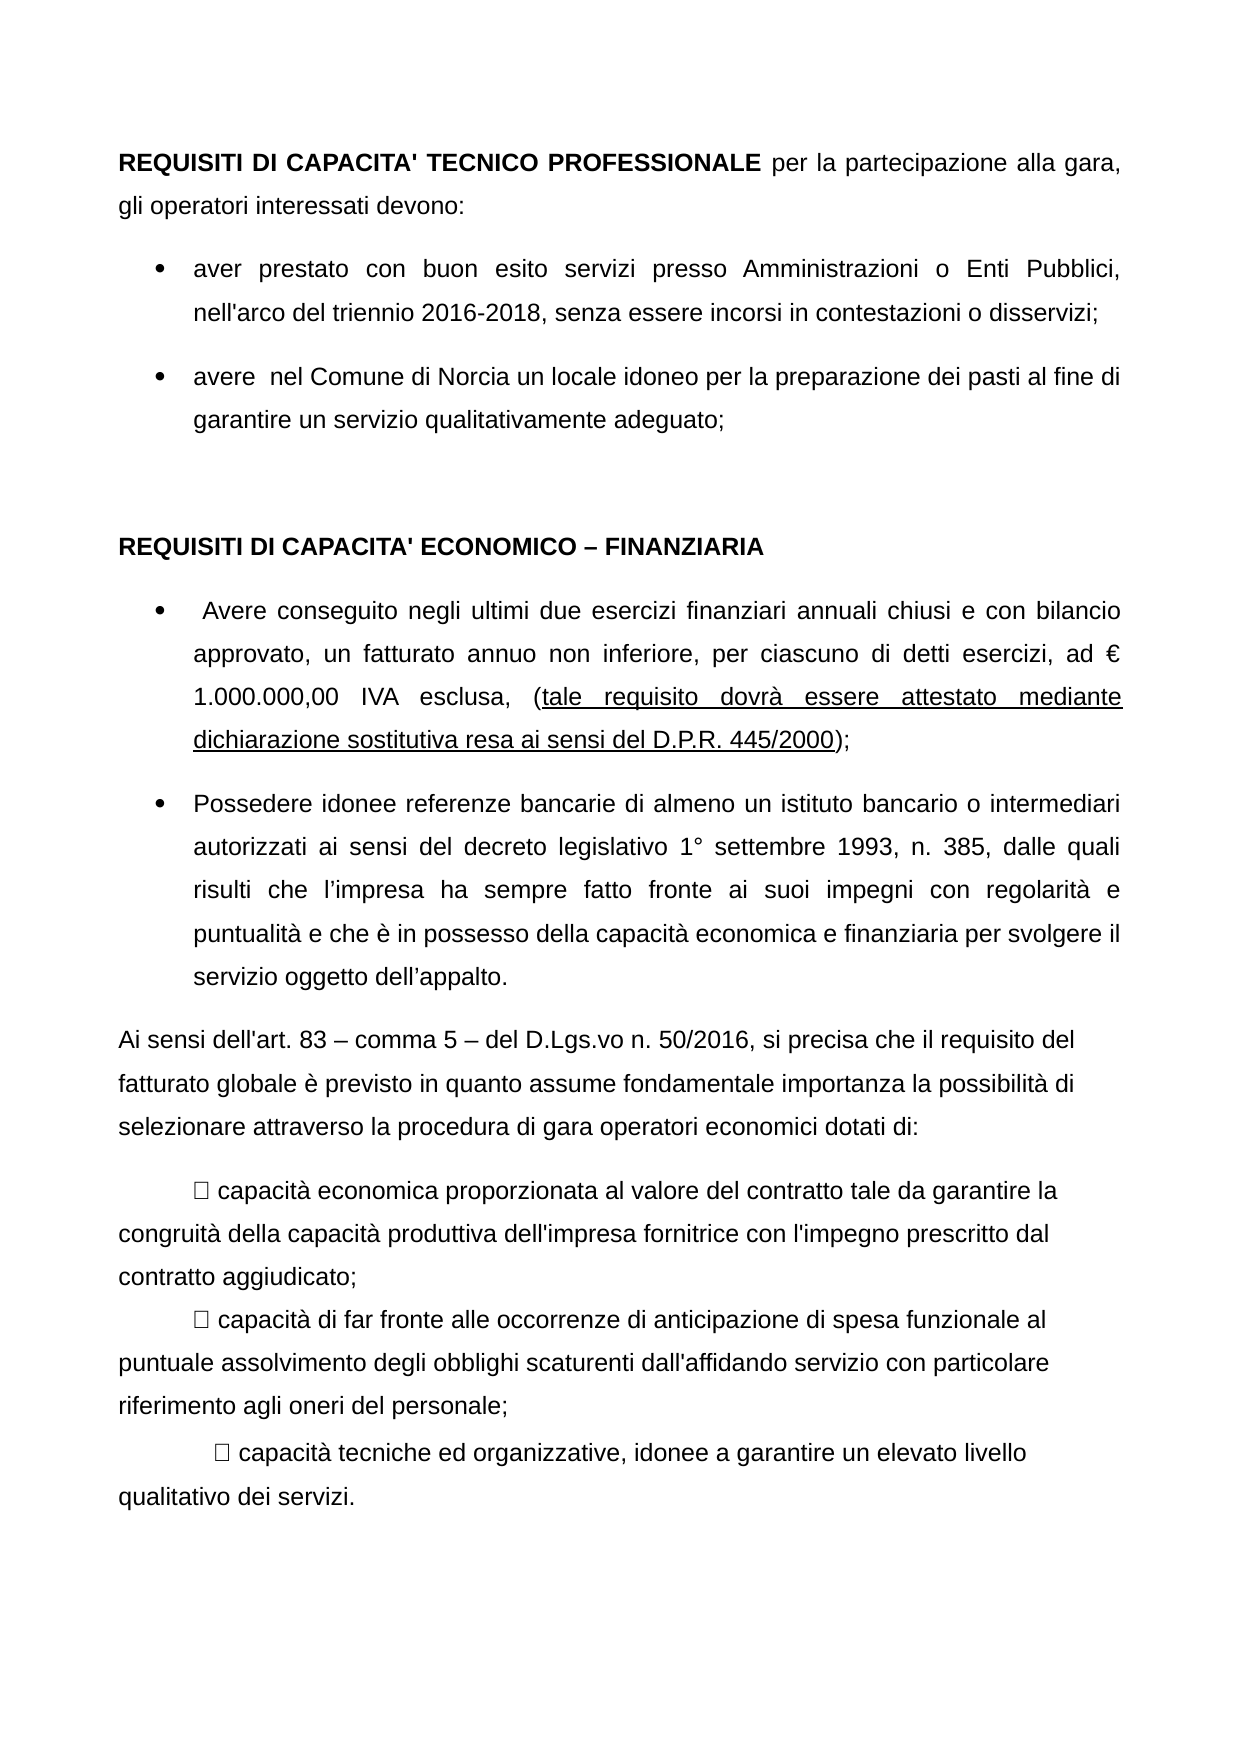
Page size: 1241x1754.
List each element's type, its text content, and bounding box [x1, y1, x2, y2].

text REQUISITI DI CAPACITA' TECNICO PROFESSIONALE per la partecipazione alla gara, gli operatori interessati devono: [118, 148, 1122, 219]
list Avere conseguito negli ultimi due esercizi finanziari annuali chiusi e con bilancio approvato, un fatturato annuo non inferiore, per ciascuno di detti esercizi, ad € 1.000.000,00 IVA esclusa, (tale requisito dovrà essere attestato mediante dichiarazione sostitutiva resa ai sensi del D.P.R. 445/2000); [156, 596, 1122, 754]
text Ai sensi dell'art. 83 – comma 5 – del D.Lgs.vo n. 50/2016, si precisa che il requisito del fatturato globale è previsto in quanto assume fondamentale importanza la possibilità di selezionare attraverso la procedura di gara operatori economici dotati di: [118, 1026, 1122, 1141]
list Possedere idonee referenze bancarie di almeno un istituto bancario o intermediari autorizzati ai sensi del decreto legislativo 1° settembre 1993, n. 385, dalle quali risulti che l’impresa ha sempre fatto fronte ai suoi impegni con regolarità e puntualità e che è in possesso della capacità economica e finanziaria per svolgere il servizio oggetto dell’appalto. [156, 789, 1122, 991]
text REQUISITI DI CAPACITA' ECONOMICO – FINANZIARIA [118, 532, 1122, 561]
list aver prestato con buon esito servizi presso Amministrazioni o Enti Pubblici, nell'arco del triennio 2016-2018, senza essere incorsi in contestazioni o disservizi; [156, 254, 1122, 326]
text  capacità di far fronte alle occorrenze di anticipazione di spesa funzionale al puntuale assolvimento degli obblighi scaturenti dall'affidando servizio con particolare riferimento agli oneri del personale; [118, 1305, 1122, 1420]
list avere nel Comune di Norcia un locale idoneo per la preparazione dei pasti al fine di garantire un servizio qualitativamente adeguato; [156, 361, 1122, 433]
text  capacità economica proporzionata al valore del contratto tale da garantire la congruità della capacità produttiva dell'impresa fornitrice con l'impegno prescritto dal contratto aggiudicato; [118, 1176, 1122, 1291]
text  capacità tecniche ed organizzative, idonee a garantire un elevato livello qualitativo dei servizi. [118, 1438, 1122, 1510]
